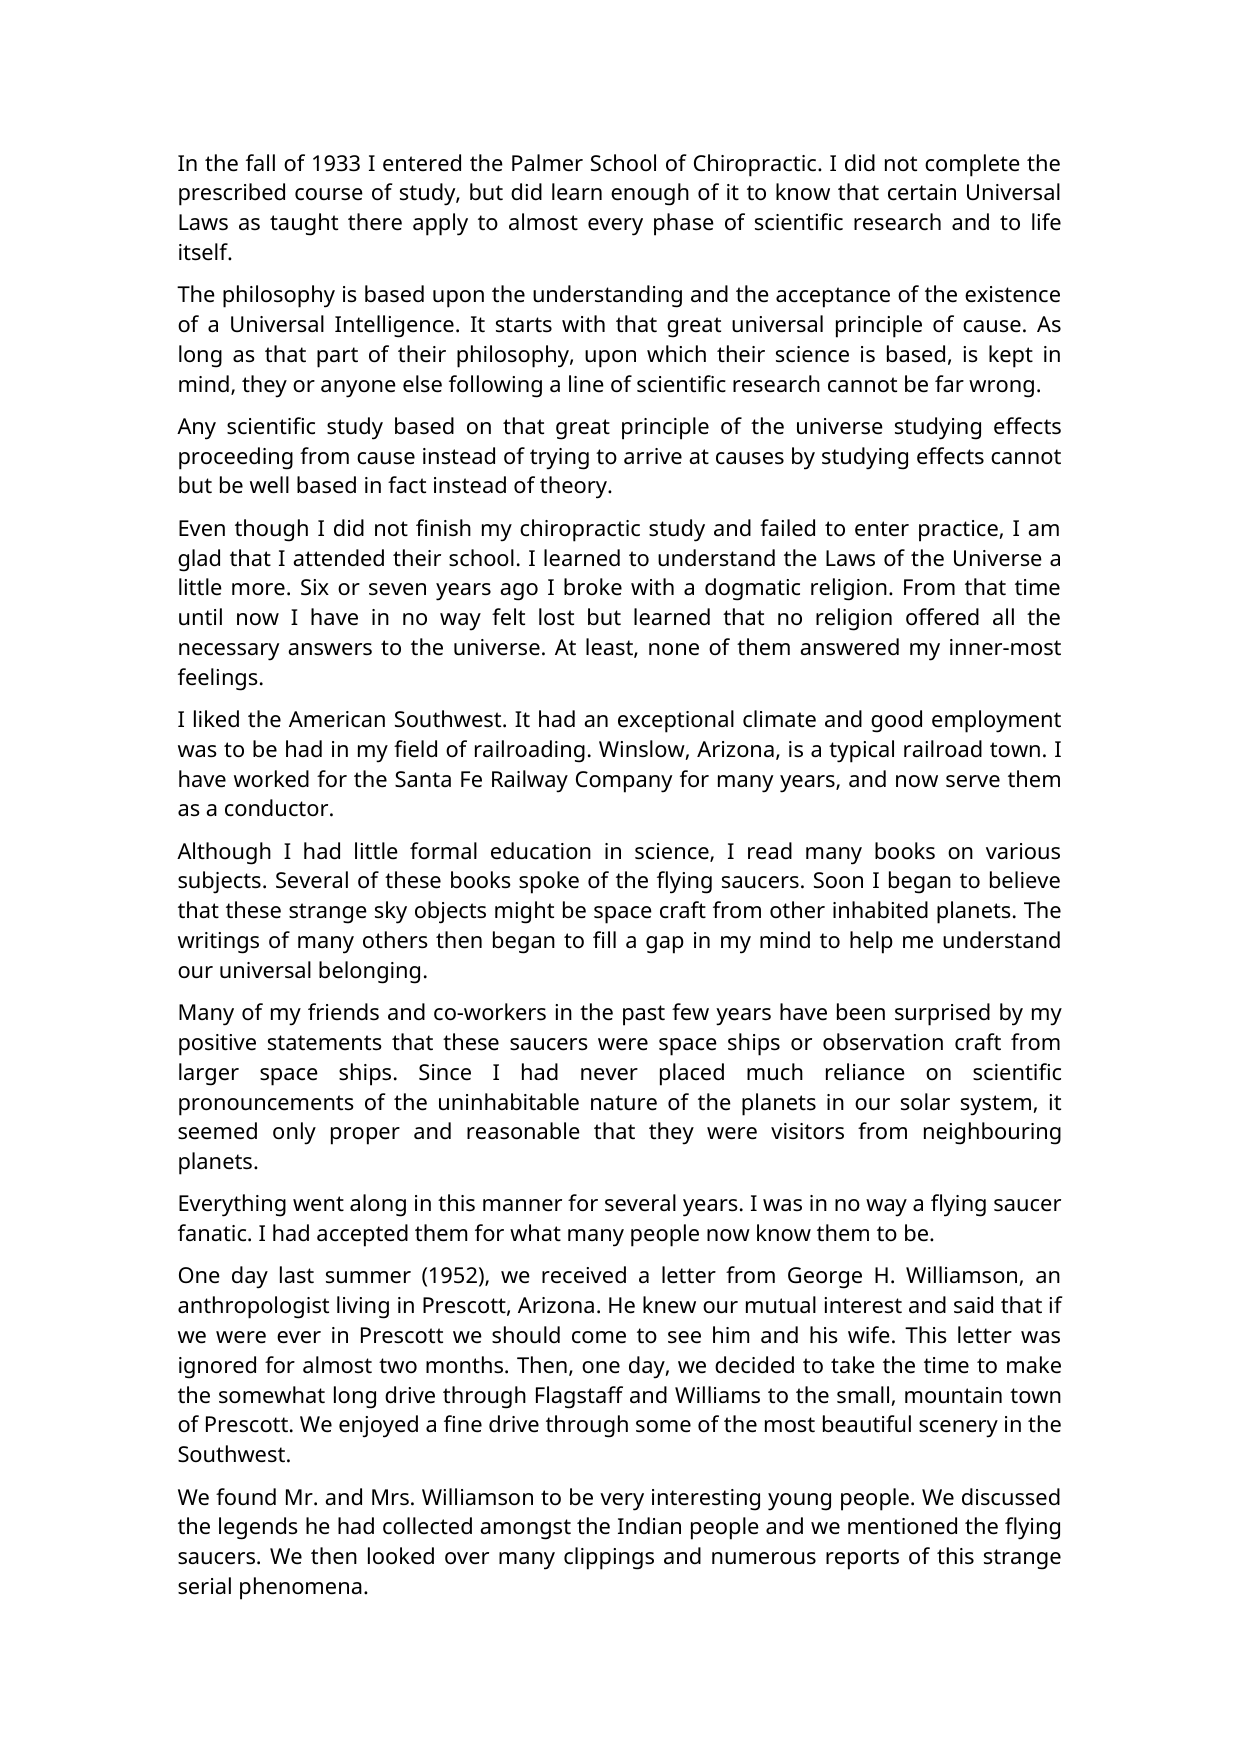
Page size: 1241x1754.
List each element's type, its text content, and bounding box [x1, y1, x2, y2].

text In the fall of 1933 I entered the Palmer School of Chiropractic. I did not complete the prescribed course of study, but did learn enough of it to know that certain Universal Laws as taught there apply to almost every phase of scientific research and to life itself. [177, 148, 1063, 267]
text Any scientific study based on that great principle of the universe studying effects proceeding from cause instead of trying to arrive at causes by studying effects cannot but be well based in fact instead of theory. [177, 411, 1063, 500]
text I liked the American Southwest. It had an exceptional climate and good employment was to be had in my field of railroading. Winslow, Arizona, is a typical railroad town. I have worked for the Santa Fe Railway Company for many years, and now serve them as a conductor. [177, 704, 1063, 823]
text Everything went along in this manner for several years. I was in no way a flying saucer fanatic. I had accepted them for what many people now know them to be. [177, 1188, 1063, 1248]
text Many of my friends and co-workers in the past few years have been surprised by my positive statements that these saucers were space ships or observation craft from larger space ships. Since I had never placed much reliance on scientific pronouncements of the uninhabitable nature of the planets in our solar system, it seemed only proper and reasonable that they were visitors from neighbouring planets. [177, 997, 1063, 1176]
text One day last summer (1952), we received a letter from George H. Williamson, an anthropologist living in Prescott, Arizona. He knew our mutual interest and said that if we were ever in Prescott we should come to see him and his wife. This letter was ignored for almost two months. Then, one day, we decided to take the time to make the somewhat long drive through Flagstaff and Williams to the small, mountain town of Prescott. We enjoyed a fine drive through some of the most beautiful scenery in the Southwest. [177, 1261, 1063, 1469]
text Even though I did not finish my chiropractic study and failed to enter practice, I am glad that I attended their school. I learned to understand the Laws of the Universe a little more. Six or seven years ago I broke with a dogmatic religion. From that time until now I have in no way felt lost but learned that no religion offered all the necessary answers to the universe. At least, none of them answered my inner-most feelings. [177, 513, 1063, 692]
text The philosophy is based upon the understanding and the acceptance of the existence of a Universal Intelligence. It starts with that great universal principle of cause. As long as that part of their philosophy, upon which their science is based, is kept in mind, they or anyone else following a line of scientific research cannot be far wrong. [177, 279, 1063, 398]
text Although I had little formal education in science, I read many books on various subjects. Several of these books spoke of the flying saucers. Soon I began to believe that these strange sky objects might be space craft from other inhabited planets. The writings of many others then began to fill a gap in my mind to help me understand our universal belonging. [177, 836, 1063, 985]
text We found Mr. and Mrs. Williamson to be very interesting young people. We discussed the legends he had collected amongst the Indian people and we mentioned the flying saucers. We then looked over many clippings and numerous reports of this strange serial phenomena. [177, 1482, 1063, 1601]
